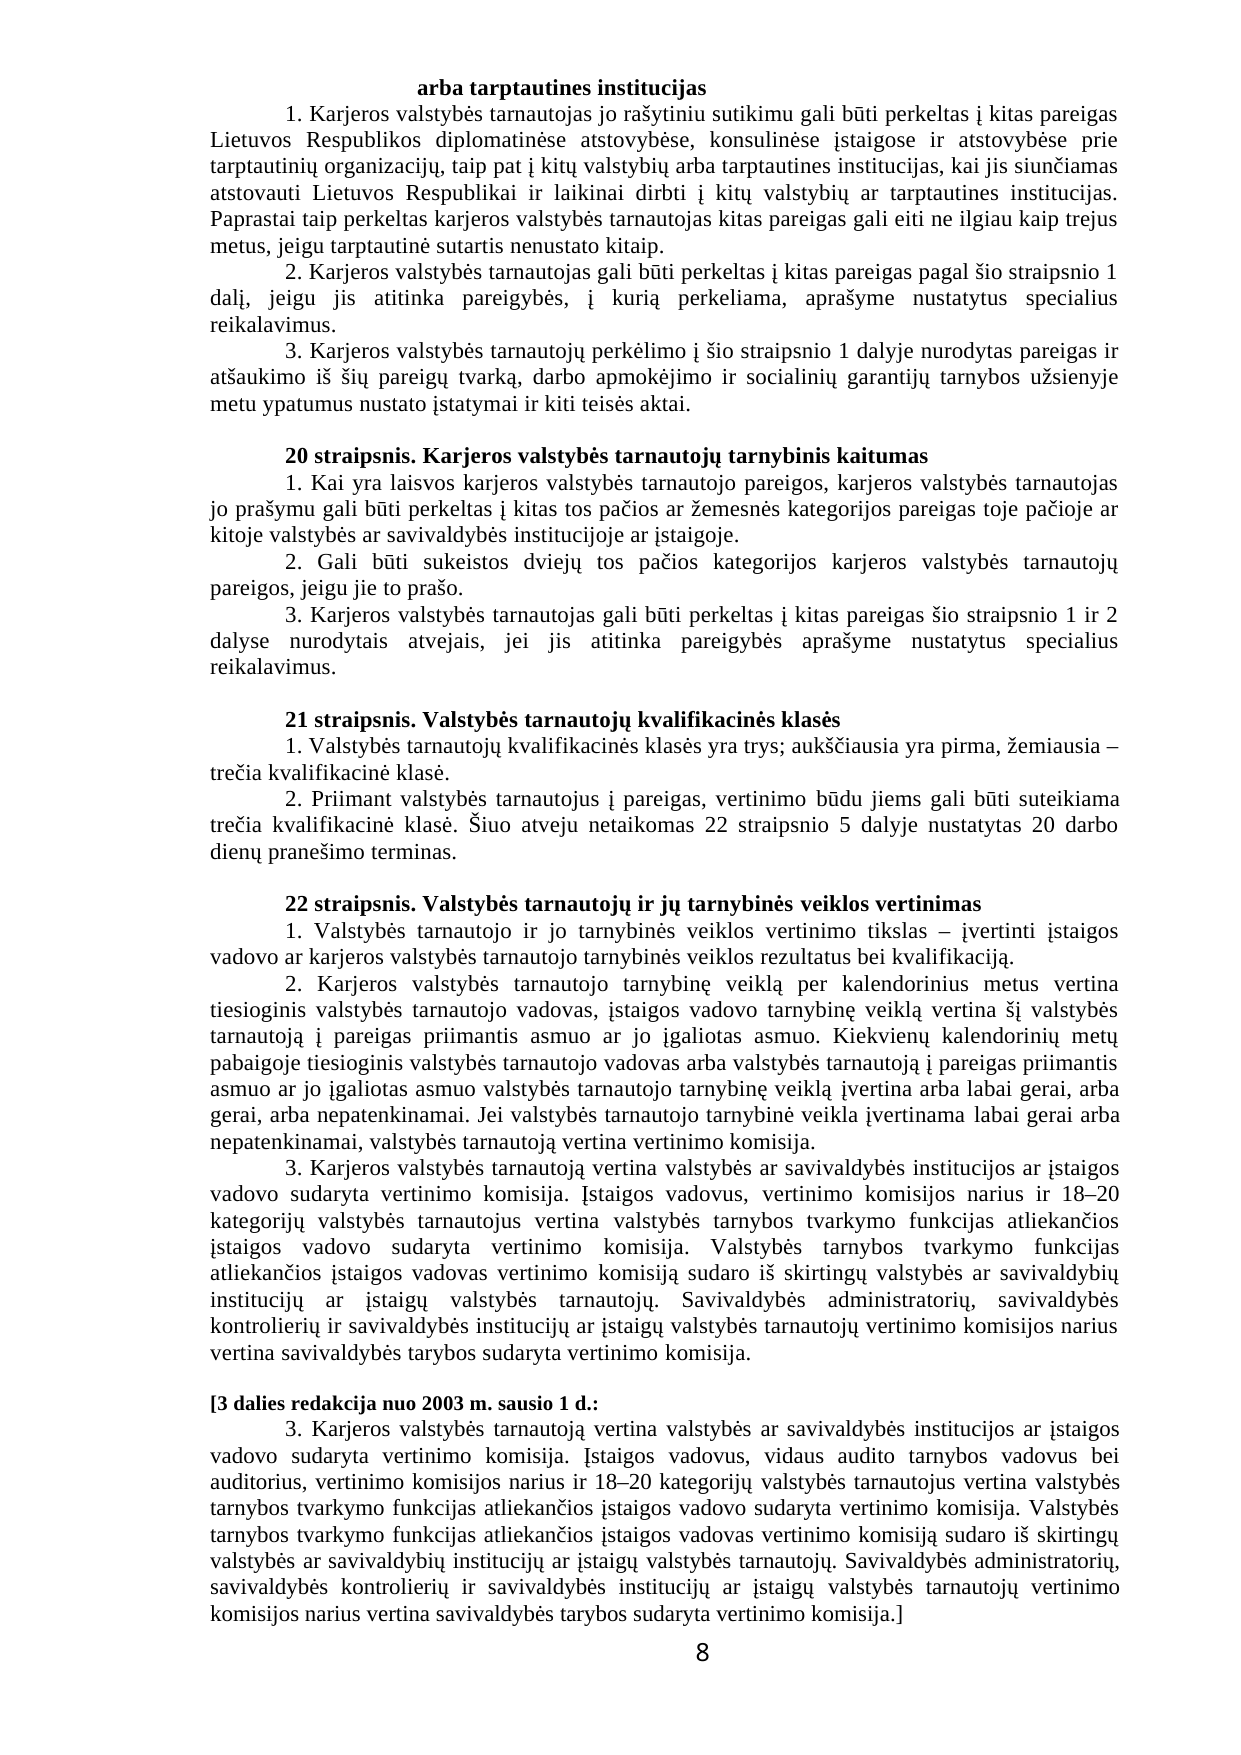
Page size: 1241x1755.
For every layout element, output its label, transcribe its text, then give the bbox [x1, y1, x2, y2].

text 3. Karjeros valstybės tarnautojų perkėlimo į šio straipsnio 1 dalyje nurodytas pareigas ir atšaukimo iš šių pareigų tvarką, darbo apmokėjimo ir socialinių garantijų tarnybos užsienyje metu ypatumus nustato įstatymai ir kiti teisės aktai. [210, 337, 1120, 416]
text 2. Gali būti sukeistos dviejų tos pačios kategorijos karjeros valstybės tarnautojų pareigos, jeigu jie to prašo. [210, 548, 1120, 601]
text 3. Karjeros valstybės tarnautojas gali būti perkeltas į kitas pareigas šio straipsnio 1 ir 2 dalyse nurodytais atvejais, jei jis atitinka pareigybės aprašyme nustatytus specialius reikalavimus. [210, 601, 1120, 680]
text arba tarptautines institucijas [417, 73, 1120, 100]
text 1. Karjeros valstybės tarnautojas jo rašytiniu sutikimu gali būti perkeltas į kitas pareigas Lietuvos Respublikos diplomatinėse atstovybėse, konsulinėse įstaigose ir atstovybėse prie tarptautinių organizacijų, taip pat į kitų valstybių arba tarptautines institucijas, kai jis siunčiamas atstovauti Lietuvos Respublikai ir laikinai dirbti į kitų valstybių ar tarptautines institucijas. Paprastai taip perkeltas karjeros valstybės tarnautojas kitas pareigas gali eiti ne ilgiau kaip trejus metus, jeigu tarptautinė sutartis nenustato kitaip. [210, 100, 1120, 258]
text 20 straipsnis. Karjeros valstybės tarnautojų tarnybinis kaitumas [210, 442, 1120, 469]
text 2. Karjeros valstybės tarnautojas gali būti perkeltas į kitas pareigas pagal šio straipsnio 1 dalį, jeigu jis atitinka pareigybės, į kurią perkeliama, aprašyme nustatytus specialius reikalavimus. [210, 258, 1120, 337]
text 21 straipsnis. Valstybės tarnautojų kvalifikacinės klasės [210, 706, 1120, 732]
text 1. Valstybės tarnautojų kvalifikacinės klasės yra trys; aukščiausia yra pirma, žemiausia – trečia kvalifikacinė klasė. [210, 732, 1120, 785]
text 22 straipsnis. Valstybės tarnautojų ir jų tarnybinės veiklos vertinimas [210, 891, 1120, 917]
text [3 dalies redakcija nuo 2003 m. sausio 1 d.: [210, 1391, 1120, 1415]
text 2. Karjeros valstybės tarnautojo tarnybinę veiklą per kalendorinius metus vertina tiesioginis valstybės tarnautojo vadovas, įstaigos vadovo tarnybinę veiklą vertina šį valstybės tarnautoją į pareigas priimantis asmuo ar jo įgaliotas asmuo. Kiekvienų kalendorinių metų pabaigoje tiesioginis valstybės tarnautojo vadovas arba valstybės tarnautoją į pareigas priimantis asmuo ar jo įgaliotas asmuo valstybės tarnautojo tarnybinę veiklą įvertina arba labai gerai, arba gerai, arba nepatenkinamai. Jei valstybės tarnautojo tarnybinė veikla įvertinama labai gerai arba nepatenkinamai, valstybės tarnautoją vertina vertinimo komisija. [210, 969, 1120, 1154]
text 1. Valstybės tarnautojo ir jo tarnybinės veiklos vertinimo tikslas – įvertinti įstaigos vadovo ar karjeros valstybės tarnautojo tarnybinės veiklos rezultatus bei kvalifikaciją. [210, 917, 1120, 969]
text 3. Karjeros valstybės tarnautoją vertina valstybės ar savivaldybės institucijos ar įstaigos vadovo sudaryta vertinimo komisija. Įstaigos vadovus, vidaus audito tarnybos vadovus bei auditorius, vertinimo komisijos narius ir 18–20 kategorijų valstybės tarnautojus vertina valstybės tarnybos tvarkymo funkcijas atliekančios įstaigos vadovo sudaryta vertinimo komisija. Valstybės tarnybos tvarkymo funkcijas atliekančios įstaigos vadovas vertinimo komisiją sudaro iš skirtingų valstybės ar savivaldybių institucijų ar įstaigų valstybės tarnautojų. Savivaldybės administratorių, savivaldybės kontrolierių ir savivaldybės institucijų ar įstaigų valstybės tarnautojų vertinimo komisijos narius vertina savivaldybės tarybos sudaryta vertinimo komisija.] [210, 1415, 1120, 1626]
text 1. Kai yra laisvos karjeros valstybės tarnautojo pareigos, karjeros valstybės tarnautojas jo prašymu gali būti perkeltas į kitas tos pačios ar žemesnės kategorijos pareigas toje pačioje ar kitoje valstybės ar savivaldybės institucijoje ar įstaigoje. [210, 469, 1120, 548]
text 3. Karjeros valstybės tarnautoją vertina valstybės ar savivaldybės institucijos ar įstaigos vadovo sudaryta vertinimo komisija. Įstaigos vadovus, vertinimo komisijos narius ir 18–20 kategorijų valstybės tarnautojus vertina valstybės tarnybos tvarkymo funkcijas atliekančios įstaigos vadovo sudaryta vertinimo komisija. Valstybės tarnybos tvarkymo funkcijas atliekančios įstaigos vadovas vertinimo komisiją sudaro iš skirtingų valstybės ar savivaldybių institucijų ar įstaigų valstybės tarnautojų. Savivaldybės administratorių, savivaldybės kontrolierių ir savivaldybės institucijų ar įstaigų valstybės tarnautojų vertinimo komisijos narius vertina savivaldybės tarybos sudaryta vertinimo komisija. [210, 1154, 1120, 1365]
text 2. Priimant valstybės tarnautojus į pareigas, vertinimo būdu jiems gali būti suteikiama trečia kvalifikacinė klasė. Šiuo atveju netaikomas 22 straipsnio 5 dalyje nustatytas 20 darbo dienų pranešimo terminas. [210, 785, 1120, 864]
